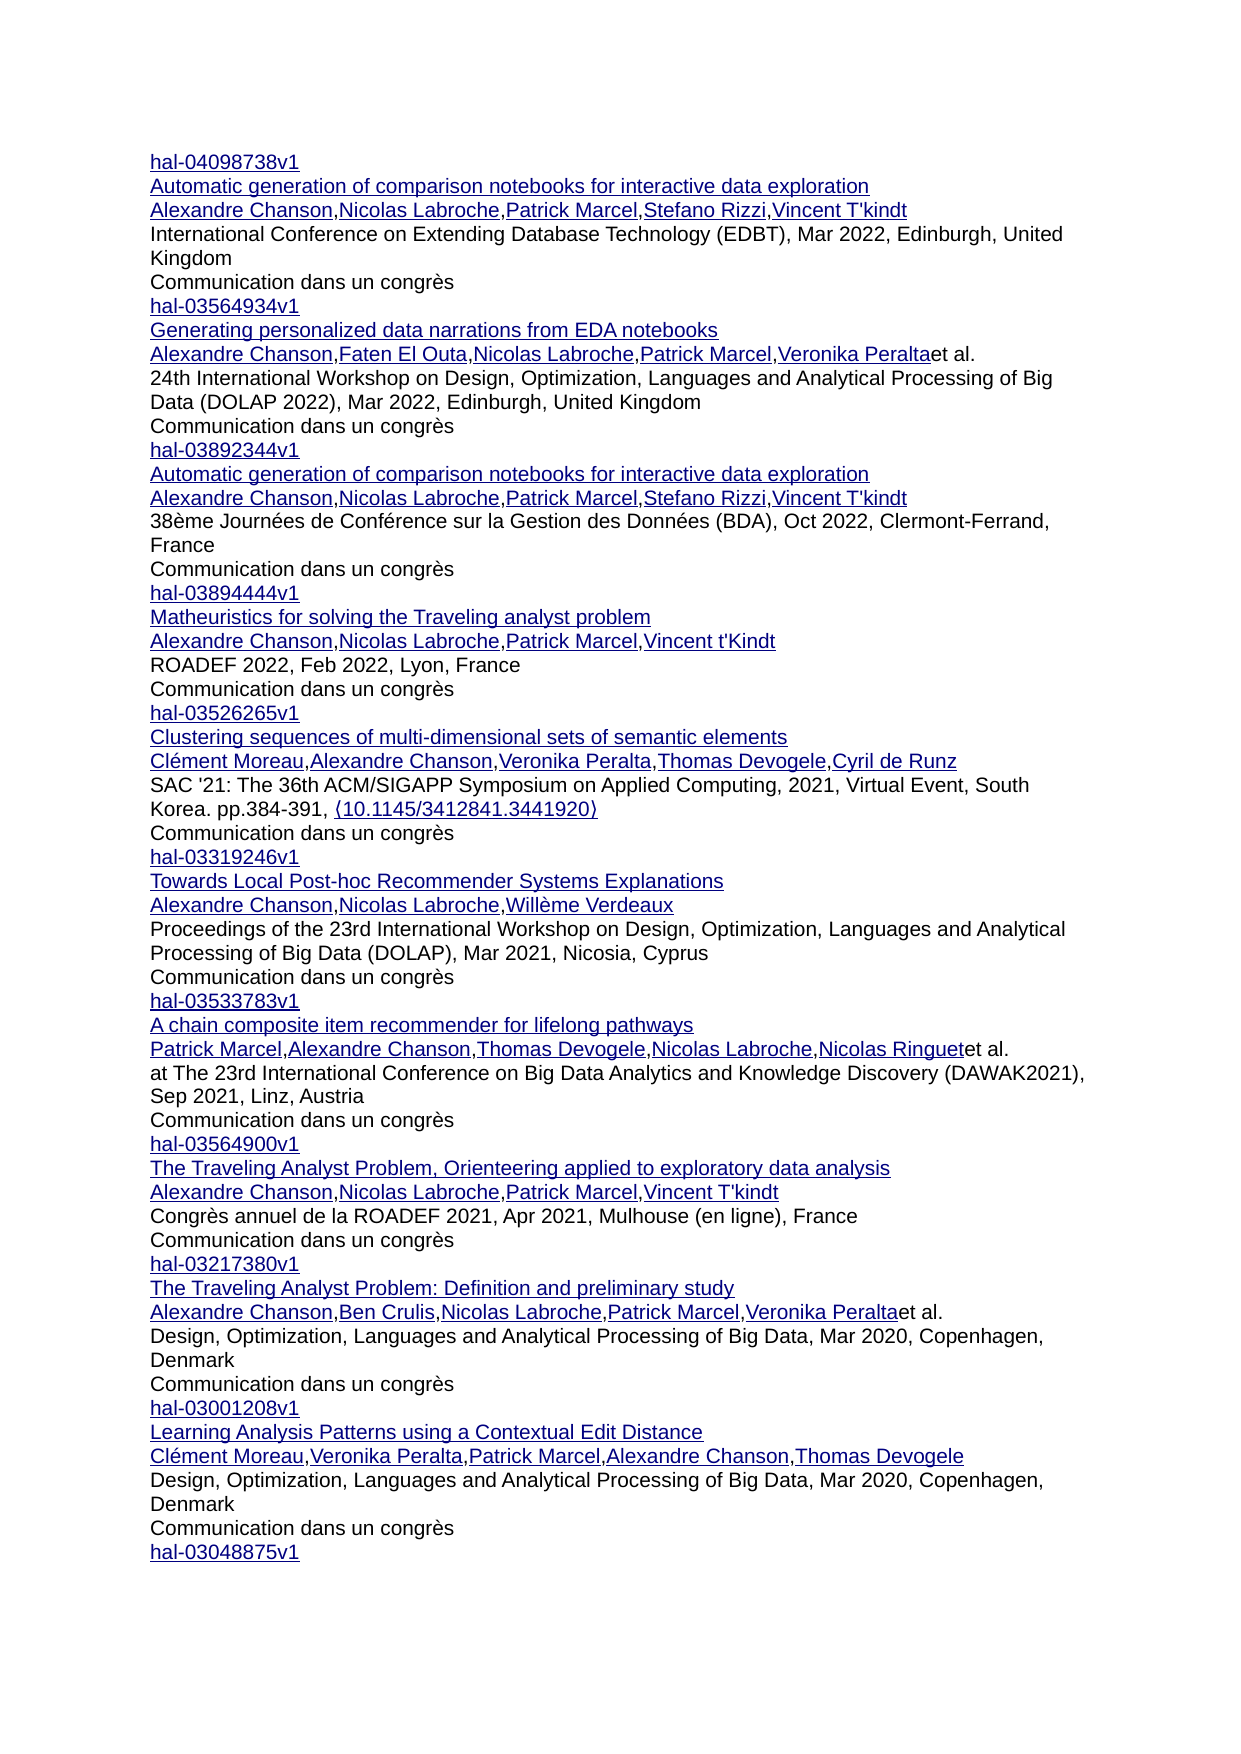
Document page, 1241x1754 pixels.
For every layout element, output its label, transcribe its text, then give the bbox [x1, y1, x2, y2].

table_cell Matheuristics for solving the Traveling analyst problem Alexandre Chanson,Nicolas Labroche,Patrick Marcel,Vincent t'Kindt ROADEF 2022, Feb 2022, Lyon, France Communication dans un congrès hal-03526265v1 [150, 605, 1090, 725]
table_cell Automatic generation of comparison notebooks for interactive data exploration Alexandre Chanson,Nicolas Labroche,Patrick Marcel,Stefano Rizzi,Vincent T'kindt International Conference on Extending Database Technology (EDBT), Mar 2022, Edinburgh, United Kingdom Communication dans un congrès hal-03564934v1 [150, 174, 1090, 318]
table_cell The Traveling Analyst Problem: Definition and preliminary study Alexandre Chanson,Ben Crulis,Nicolas Labroche,Patrick Marcel,Veronika Peraltaet al. Design, Optimization, Languages and Analytical Processing of Big Data, Mar 2020, Copenhagen, Denmark Communication dans un congrès hal-03001208v1 [150, 1276, 1090, 1420]
table_cell Generating personalized data narrations from EDA notebooks Alexandre Chanson,Faten El Outa,Nicolas Labroche,Patrick Marcel,Veronika Peraltaet al. 24th International Workshop on Design, Optimization, Languages and Analytical Processing of Big Data (DOLAP 2022), Mar 2022, Edinburgh, United Kingdom Communication dans un congrès hal-03892344v1 [150, 318, 1090, 461]
table_cell Pairwise loss regularization for recommendations explanation Alexandre Chanson,Nicolas Labroche,Patrick Marcel,Willème Verdeaux 25th International Workshop on Design, Optimization, Languages and Analytical Processing of Big Data, Mar 2023, Ioannina, Greece. pp.91-95 Communication dans un congrès hal-04098738v1 [150, 150, 1090, 174]
table_cell Learning Analysis Patterns using a Contextual Edit Distance Clément Moreau,Veronika Peralta,Patrick Marcel,Alexandre Chanson,Thomas Devogele Design, Optimization, Languages and Analytical Processing of Big Data, Mar 2020, Copenhagen, Denmark Communication dans un congrès hal-03048875v1 [150, 1420, 1090, 1563]
table_cell Automatic generation of comparison notebooks for interactive data exploration Alexandre Chanson,Nicolas Labroche,Patrick Marcel,Stefano Rizzi,Vincent T'kindt 38ème Journées de Conférence sur la Gestion des Données (BDA), Oct 2022, Clermont-Ferrand, France Communication dans un congrès hal-03894444v1 [150, 461, 1090, 605]
table_cell The Traveling Analyst Problem, Orienteering applied to exploratory data analysis Alexandre Chanson,Nicolas Labroche,Patrick Marcel,Vincent T'kindt Congrès annuel de la ROADEF 2021, Apr 2021, Mulhouse (en ligne), France Communication dans un congrès hal-03217380v1 [150, 1156, 1090, 1276]
table_cell Towards Local Post-hoc Recommender Systems Explanations Alexandre Chanson,Nicolas Labroche,Willème Verdeaux Proceedings of the 23rd International Workshop on Design, Optimization, Languages and Analytical Processing of Big Data (DOLAP), Mar 2021, Nicosia, Cyprus Communication dans un congrès hal-03533783v1 [150, 869, 1090, 1012]
table_cell Clustering sequences of multi-dimensional sets of semantic elements Clément Moreau,Alexandre Chanson,Veronika Peralta,Thomas Devogele,Cyril de Runz SAC '21: The 36th ACM/SIGAPP Symposium on Applied Computing, 2021, Virtual Event, South Korea. pp.384-391, ⟨10.1145/3412841.3441920⟩ Communication dans un congrès hal-03319246v1 [150, 725, 1090, 869]
table_cell A chain composite item recommender for lifelong pathways Patrick Marcel,Alexandre Chanson,Thomas Devogele,Nicolas Labroche,Nicolas Ringuetet al. at The 23rd International Conference on Big Data Analytics and Knowledge Discovery (DAWAK2021), Sep 2021, Linz, Austria Communication dans un congrès hal-03564900v1 [150, 1013, 1090, 1156]
